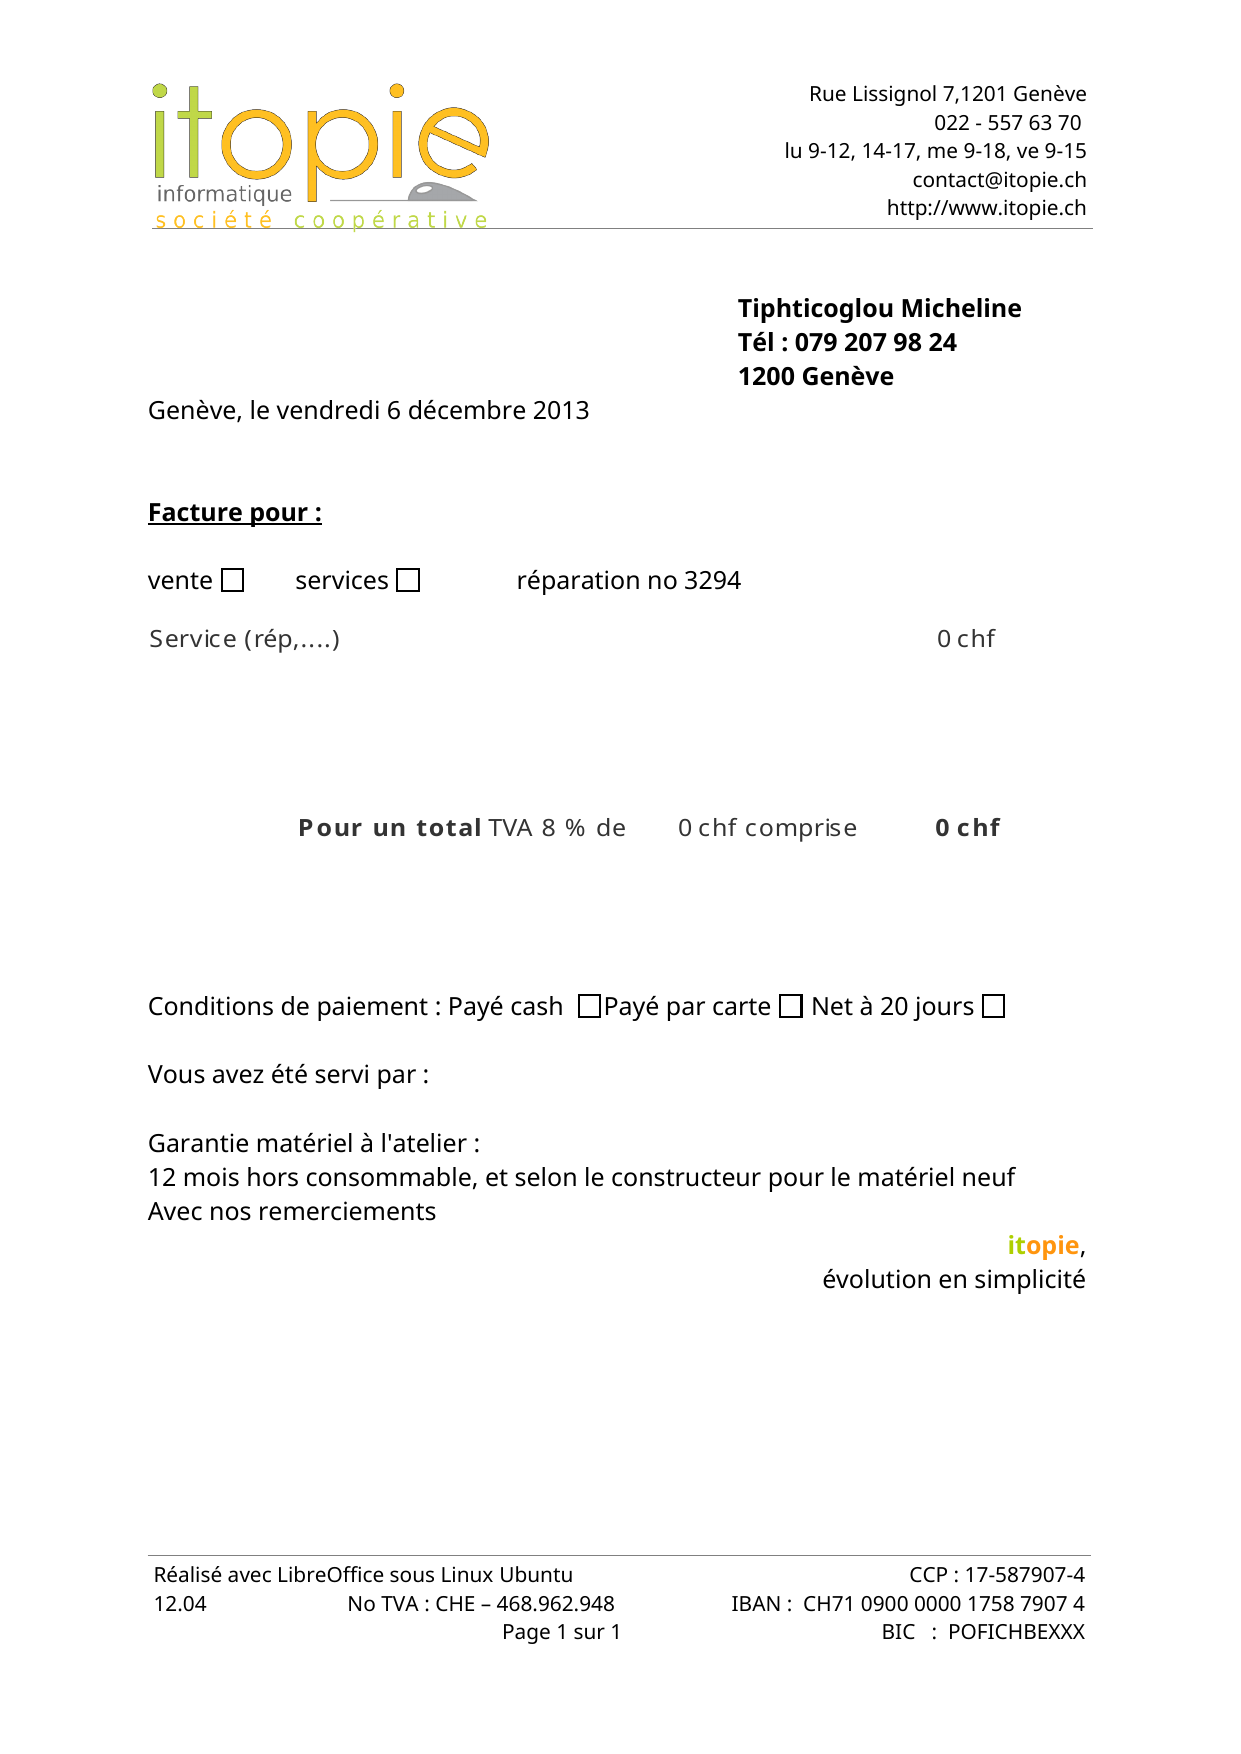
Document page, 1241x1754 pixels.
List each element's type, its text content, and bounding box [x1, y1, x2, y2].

text Garantie matériel à l'atelier : [148, 1125, 1093, 1159]
text Tiphticoglou Micheline [148, 290, 1093, 324]
picture [138, 72, 500, 244]
text évolution en simplicité [148, 1262, 1093, 1296]
text Avec nos remerciements [148, 1193, 1093, 1227]
text Genève, le vendredi 6 décembre 2013 [148, 392, 1093, 427]
text vente services réparation no 3294 [148, 563, 1093, 597]
text itopie, [148, 1227, 1093, 1262]
text 12 mois hors consommable, et selon le constructeur pour le matériel neuf [148, 1159, 1093, 1193]
text Vous avez été servi par : [148, 1057, 1093, 1091]
text Conditions de paiement : Payé cash Payé par carte Net à 20 jours [148, 989, 1093, 1023]
text 1200 Genève [148, 358, 1093, 392]
text Facture pour : [148, 495, 1093, 529]
text Tél : 079 207 98 24 [148, 324, 1093, 358]
